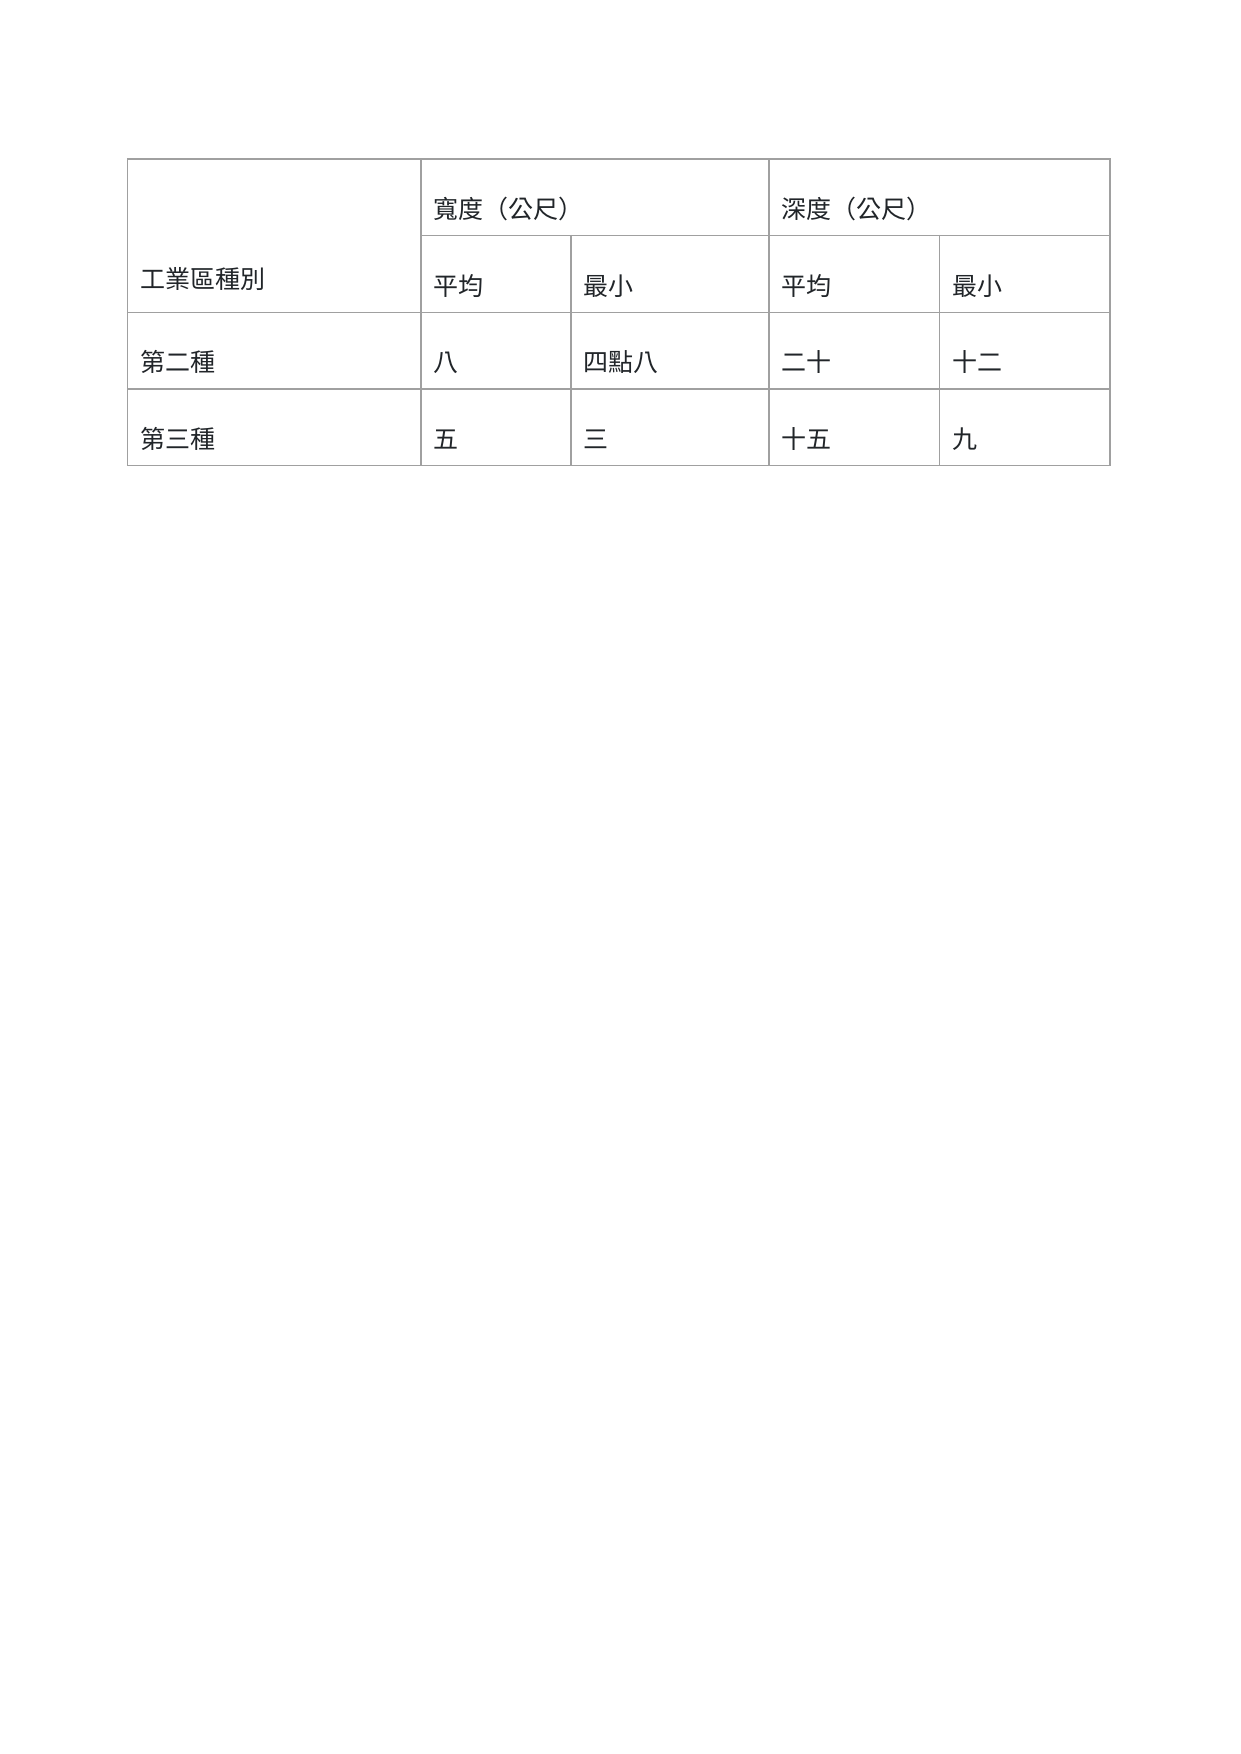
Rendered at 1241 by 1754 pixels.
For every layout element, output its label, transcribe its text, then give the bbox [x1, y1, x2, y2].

table_cell 最小 [572, 236, 768, 311]
table_cell 平均 [422, 236, 570, 311]
table_cell 三 [572, 390, 768, 464]
table_cell 第三種 [128, 390, 420, 464]
table_cell 最小 [940, 236, 1109, 311]
table_cell 十二 [940, 313, 1109, 388]
table_header 寬度（公尺） [422, 160, 768, 235]
table_cell 十五 [770, 390, 939, 464]
table_header 工業區種別 [128, 160, 420, 311]
table_cell 第二種 [128, 313, 420, 388]
table_header 深度（公尺） [770, 160, 1109, 235]
table_cell 四點八 [572, 313, 768, 388]
table_cell 二十 [770, 313, 939, 388]
table_cell 平均 [770, 236, 939, 311]
table_cell 五 [422, 390, 570, 464]
table_cell 八 [422, 313, 570, 388]
table_cell 九 [940, 390, 1109, 464]
